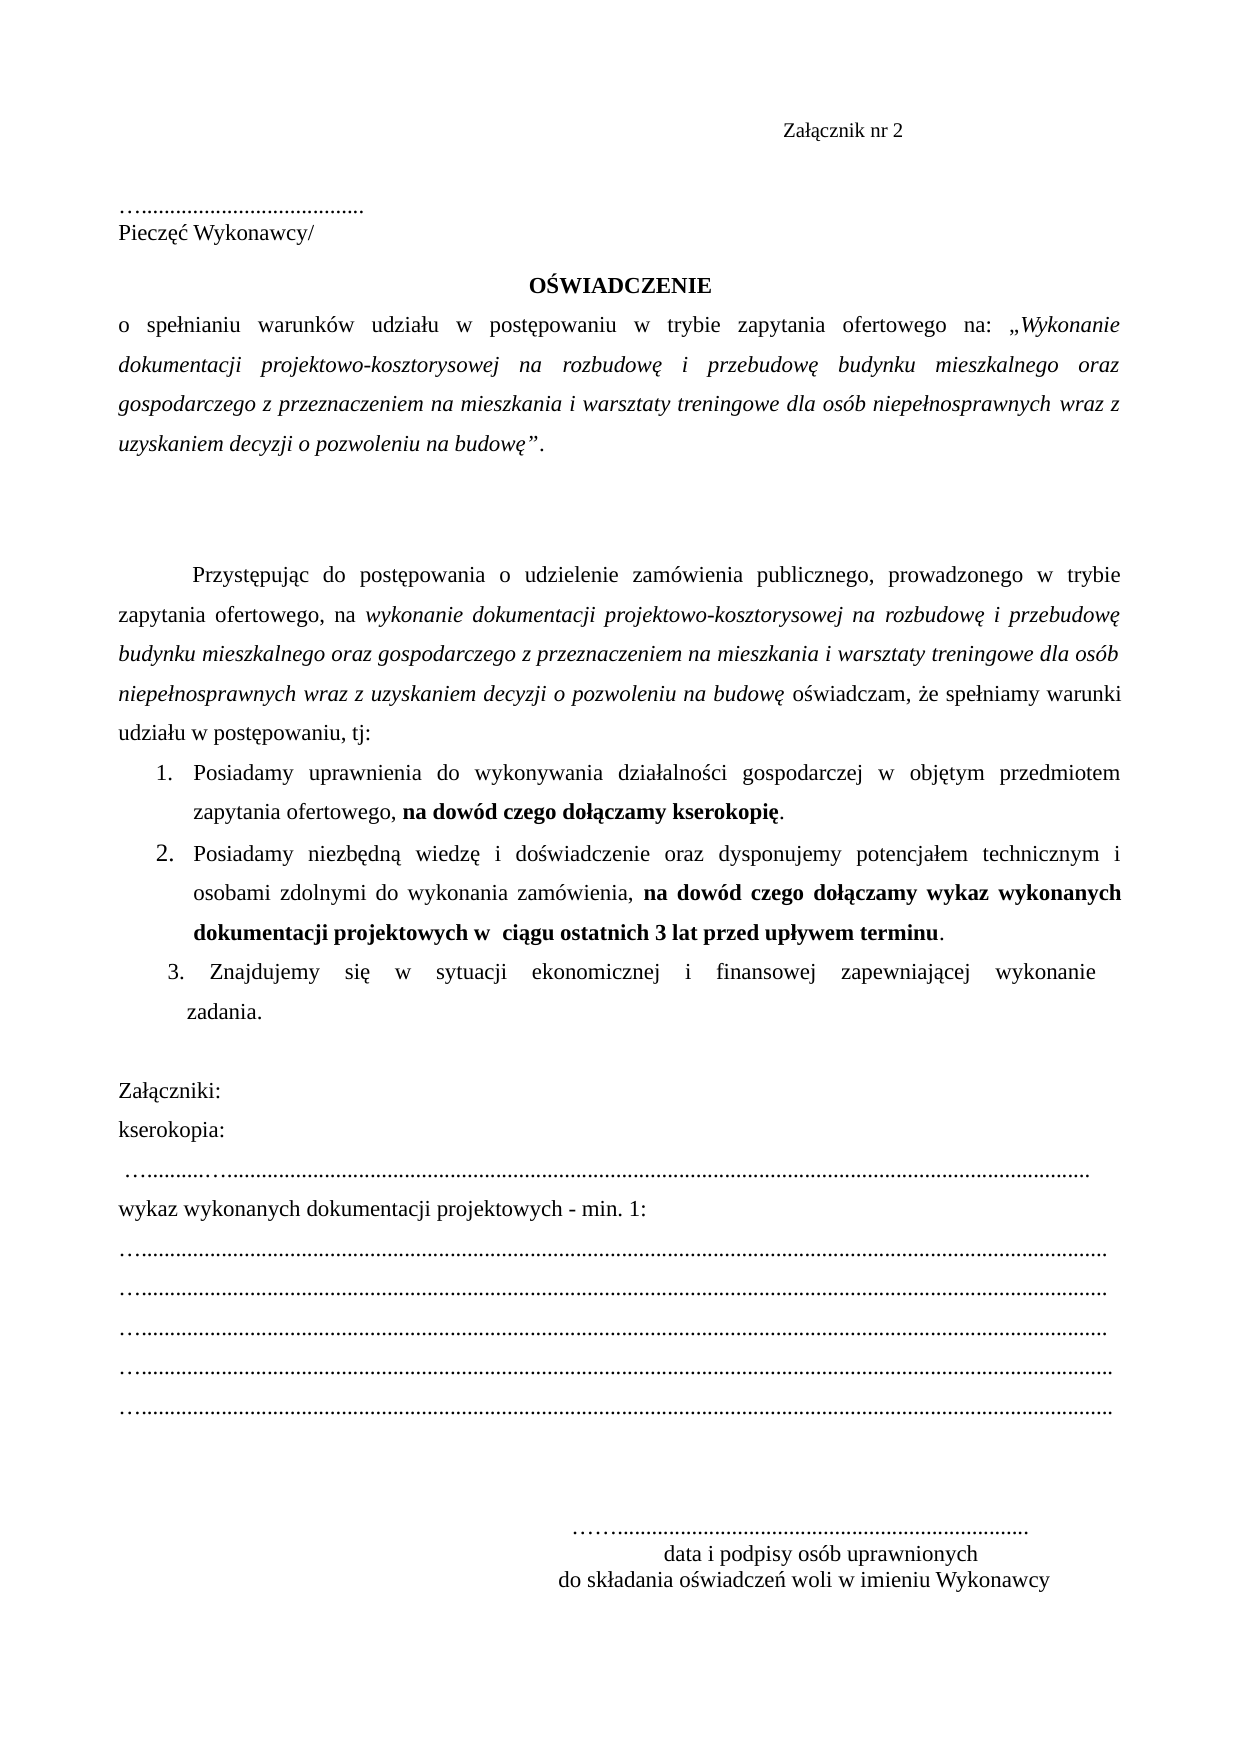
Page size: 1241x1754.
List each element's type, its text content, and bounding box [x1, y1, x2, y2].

text wykaz wykonanych dokumentacji projektowych - min. 1: [118, 1195, 1122, 1222]
text …......................................................................................................................................................................... [118, 1314, 1122, 1340]
text Załączniki: [118, 1077, 1122, 1103]
text ……........................................................................ [118, 1511, 1122, 1540]
text data i podpisy osób uprawnionych [118, 1540, 1122, 1566]
list Posiadamy niezbędną wiedzę i doświadczenie oraz dysponujemy potencjałem technicznym i osobami zdolnymi do wykonania zamówienia, na dowód czego dołączamy wykaz wykonanych dokumentacji projektowych w ciągu ostatnich 3 lat przed upływem terminu. [156, 838, 1122, 945]
text do składania oświadczeń woli w imieniu Wykonawcy [118, 1566, 1122, 1593]
text o spełnianiu warunków udziału w postępowaniu w trybie zapytania ofertowego na: „Wykonanie dokumentacji projektowo-kosztorysowej na rozbudowę i przebudowę budynku mieszkalnego oraz gospodarczego z przeznaczeniem na mieszkania i warsztaty treningowe dla osób niepełnosprawnych wraz z uzyskaniem decyzji o pozwoleniu na budowę”. [118, 311, 1122, 456]
text …......................................................................................................................................................................... [118, 1274, 1122, 1301]
text OŚWIADCZENIE [118, 272, 1122, 298]
text kserokopia: [118, 1116, 1122, 1143]
text ….......................................................................................................................................................................... [118, 1353, 1122, 1379]
text …....................................... [118, 193, 1122, 219]
list Posiadamy uprawnienia do wykonywania działalności gospodarczej w objętym przedmiotem zapytania ofertowego, na dowód czego dołączamy kserokopię. [156, 759, 1122, 824]
text …......................................................................................................................................................................... [118, 1235, 1122, 1261]
text Przystępując do postępowania o udzielenie zamówienia publicznego, prowadzonego w trybie zapytania ofertowego, na wykonanie dokumentacji projektowo-kosztorysowej na rozbudowę i przebudowę budynku mieszkalnego oraz gospodarczego z przeznaczeniem na mieszkania i warsztaty treningowe dla osób niepełnosprawnych wraz z uzyskaniem decyzji o pozwoleniu na budowę oświadczam, że spełniamy warunki udziału w postępowaniu, tj: [118, 561, 1122, 746]
text ….......................................................................................................................................................................... [118, 1393, 1122, 1419]
text Załącznik nr 2 [118, 118, 1122, 142]
text Pieczęć Wykonawcy/ [118, 219, 1122, 245]
text …..........…....................................................................................................................................................... [118, 1156, 1122, 1182]
text 3. Znajdujemy się w sytuacji ekonomicznej i finansowej zapewniającej wykonanie zadania. [118, 958, 1122, 1024]
